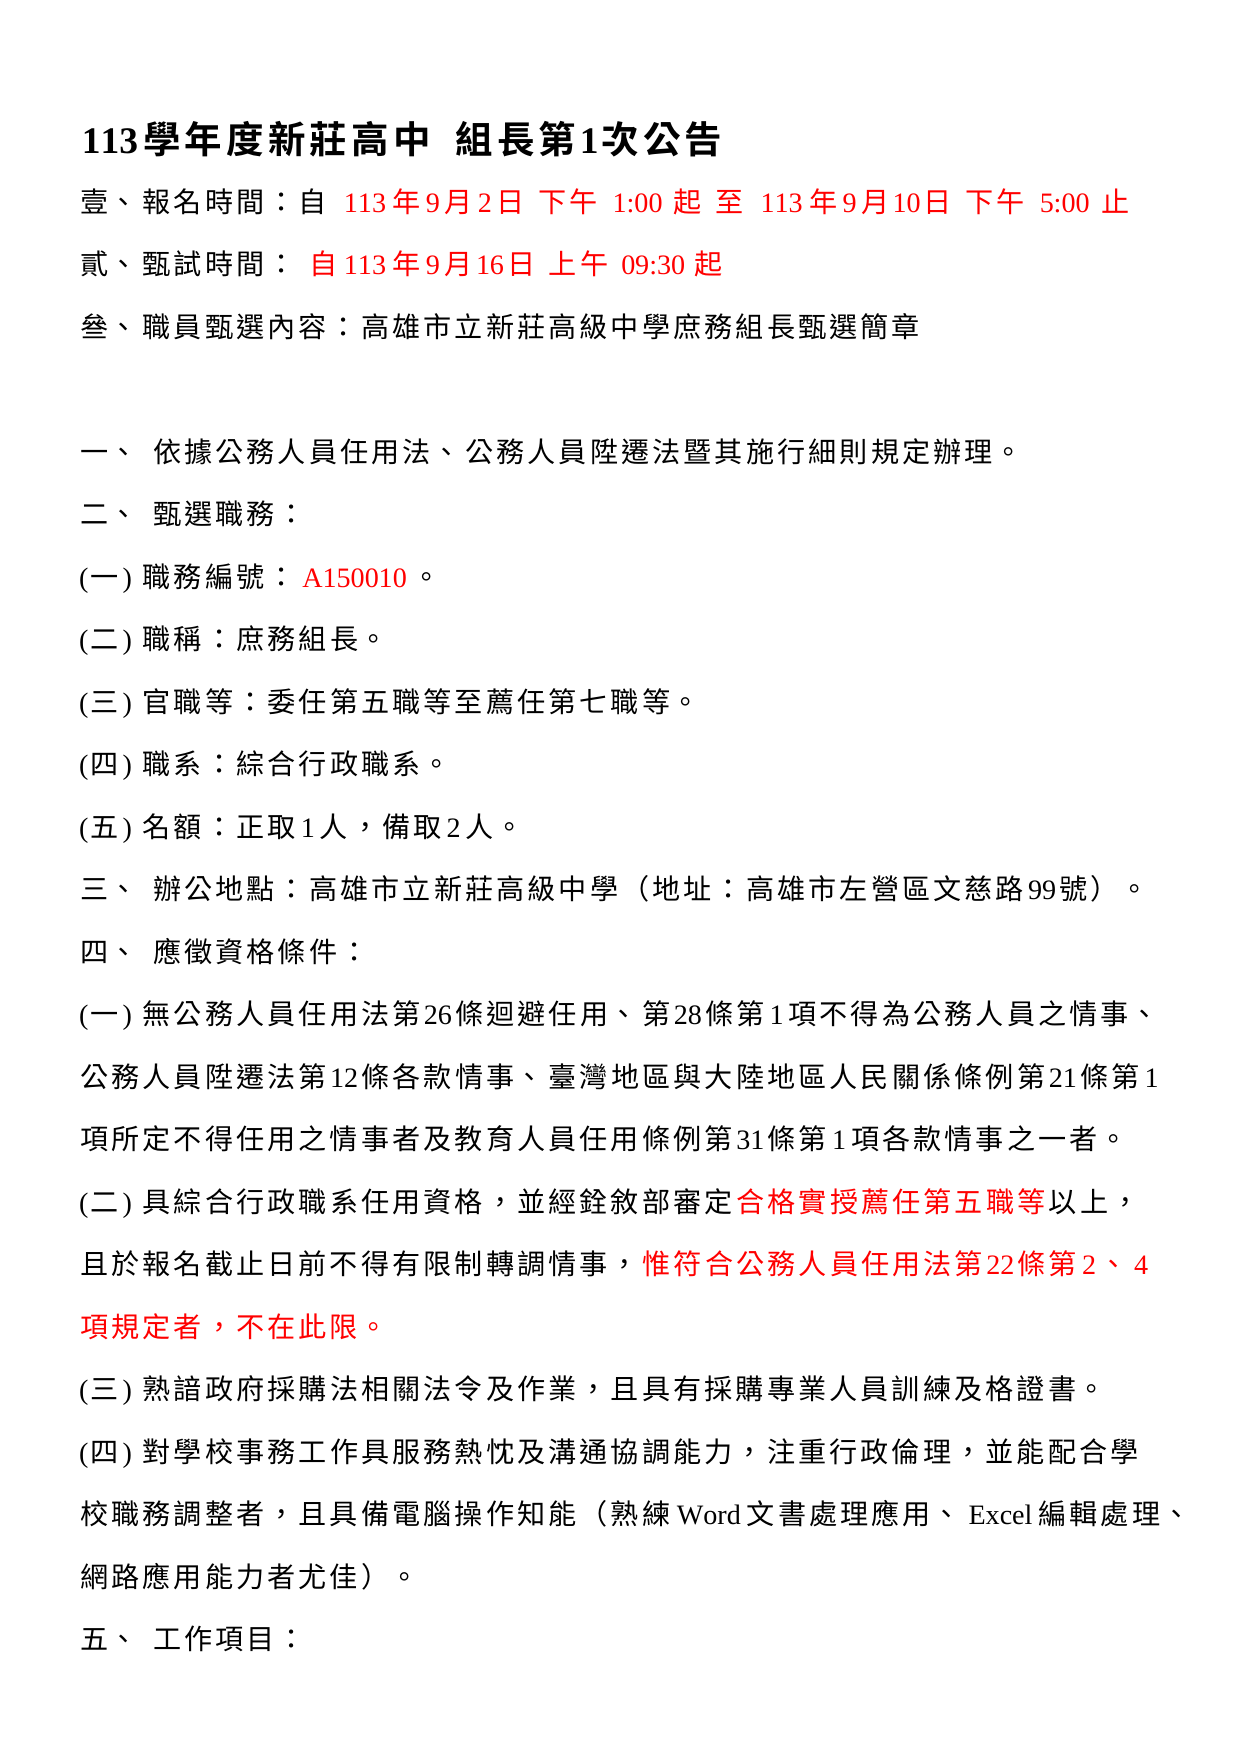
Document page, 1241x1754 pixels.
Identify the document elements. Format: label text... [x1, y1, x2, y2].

text 113學年度新莊高中 組長第1次公告 [78, 96, 1162, 158]
text 貳、甄試時間： 自113年9月16日 上午 09:30 起 [78, 221, 1162, 283]
text 壹、報名時間：自 113年9月2日 下午 1:00 起 至 113年9月10日 下午 5:00 止 [78, 158, 1162, 221]
text 叄、職員甄選內容：高雄市立新莊高級中學庶務組長甄選簡章 一、 依據公務人員任用法、公務人員陞遷法暨其施行細則規定辦理。 二、 甄選職務： (一) 職務編號：A150010。 (二) 職稱：庶務組長。 (三) 官職等：委任第五職等至薦任第七職等。 (四) 職系：綜合行政職系。 (五) 名額：正取1人，備取2人。 三、 辦公地點：高雄市立新莊高級中學（地址：高雄市左營區文慈路99號）。 四、 應徵資格條件： (一) 無公務人員任用法第26條迴避任用、第28條第1項不得為公務人員之情事、公務人員陞遷法第12條各款情事、臺灣地區與大陸地區人民關係條例第21條第1項所定不得任用之情事者及教育人員任用條例第31條第1項各款情事之一者。 (二) 具綜合行政職系任用資格，並經銓敘部審定合格實授薦任第五職等以上，且於報名截止日前不得有限制轉調情事，惟符合公務人員任用法第22條第2、4項規定者，不在此限。 (三) 熟諳政府採購法相關法令及作業，且具有採購專業人員訓練及格證書。 (四) 對學校事務工作具服務熱忱及溝通協調能力，注重行政倫理，並能配合學校職務調整者，且具備電腦操作知能（熟練Word文書處理應用、Excel編輯處理、網路應用能力者尤佳）。 五、 工作項目： (一)採購招標作業。 (二)預防災害與校園安全事項。 (三)災害搶救及善後等事項。 (四)自衛消防（防護團）編組訓練辦理。 (五)節約能源管理事項。 (六)電話及水電管理。 (七)校舍（含設備）維修及保養等事項。 (八)擬定營繕工程計畫事項。 (九)校舍安全之檢查。 (十)校園硬體設備(含各處室電腦)、水電、消防、通訊、空調等設備檢修及保養事項。 (十一)學校影印（影印機、油印機、印表機）設備租用及管理。 (十二)校園環境綠美化、佈置與清潔衛生管理事項。 (十三)警衛勤務及安全管理事項。 (十四)委外廠商督導管理事項。 (十五)年度公共及消防安全申報。 (十六)場所使用管理須知擬定及場地租借事宜辦理。 (十七)校園土地、房地租用契約訂定及管理（如自動提款機等） (十八)採購卡支付相關業務。 (十九)共同供應契約採購相關業務。 (二十)綠色環保採購案之執行。 (二一)身心障礙團體採購平台操作業務。 (二二)採購相關公文承辦案件。 (二三)職工人事相關業務。 (二四)勞工退休準備金控管及支用。 (二五)業務助理等臨時人力管理。 (二六)其它交辦事項。 六、報名時間：自113年9月2日（星期一）起至113年9月10日(星期二）止。 七、報名方式（含檢具文件）： (一) 採線上報名，請至行政院人事行政總處「事求人」網頁，點選「我要應徵」，連結至應徵系統，確認「我的簡歷」及「我的履歷」內容無誤（需填寫日間聯絡電話或手機號碼及電子郵件信箱，另簡要自述務必填寫(請至我的履歷【MY DATA】中維護簡要自述，不得空白），再點選【應徵職缺】，同意授權本校於甄選期間調閱履歷資料，未授權開放調閱履歷者，恕不受理報名。 (二) 再點選【我的應徵】項下請上傳下列資料（請合併掃描為「單一」PDF檔案，並簽註「與正本相符」及簽名或蓋章後掃描上傳，未上傳者，視為資料不齊全不符合資格）： 1. 報名表及切結書（請至本校網站https://www.hchs.kh.edu.tw/人事公告下載，正本甄選當日報到時一併繳交。） 2. 身分證（正反面）。 3. 最高學歷證件影本。 4. 考試及格證書影本。 5. 現職派令及銓審函影本。 6. 最近5年考績通知書影本。 7. 採購專業人員訓練及格證書。 8. 通過英語檢定考試或其他語文考試者（無者免附）。 9. 其他相關證書（無者免附）。 八、 資格審查：經書面審查符合資格條件者，擇優通知面試。證件不齊及不符規定者不予受理。個人證件如有偽造變造，取消甄選或錄取資格並依法究辦。 九、 甄選方式及程序 (一) 甄選項目：面試：儀態（含舉止、態度及禮貌等）、專業知識及經驗（含問題判斷及分析等）、應對能力及團隊共識（含語言及肢體表達）、工作態度（含行政倫理、工作熱忱及服務態度）等項評定成績。 (二) 甄選時間：113年9月16日（星期一）上午09：30起 (三) 參加甄選人員編號、名單、地點及注意事項於113年9月13日（星期五）下午2:00前公告於本校網站，請應徵人員自行上網查閱，不再另行通知。 十、 錄取作業事項： (一) 正取1人、備取2人，應徵人員面試成績未達70分不予錄取；若參加甄選人員成績均未達本校錄取標準，本校得予以從缺。 (二) 經甄選錄取人員仍應依權責規定陳報市府核准始行生效，屆時再另行通知；未錄取者恕不另行通知。 (三) 備取人員依序列冊候用，並自甄選結果確定之翌日起3個月內為候用有效期間。 十一、注意事項： (一) 本簡章如有未盡事宜，依相關規定辦理。 (二) 所繳證件如有虛偽不實或自始未具資格者，一經查明，已錄取者，撤銷錄取資格；已發布派令者，撤銷派令，如涉及刑責由參加甄選人員自行負責。 (三) 連絡電話:（07）3420103分機891人事室（報名事宜）、分機831總務處朱主任（工作內容）。 (四) 甄選當日如遇颱風等不可抗力之情事，經高雄市政府宣布放假時，則甄選日期將予以順延，並於本校網站公布，請各參加甄選人員自行上網查閱。 [78, 283, 1162, 1658]
